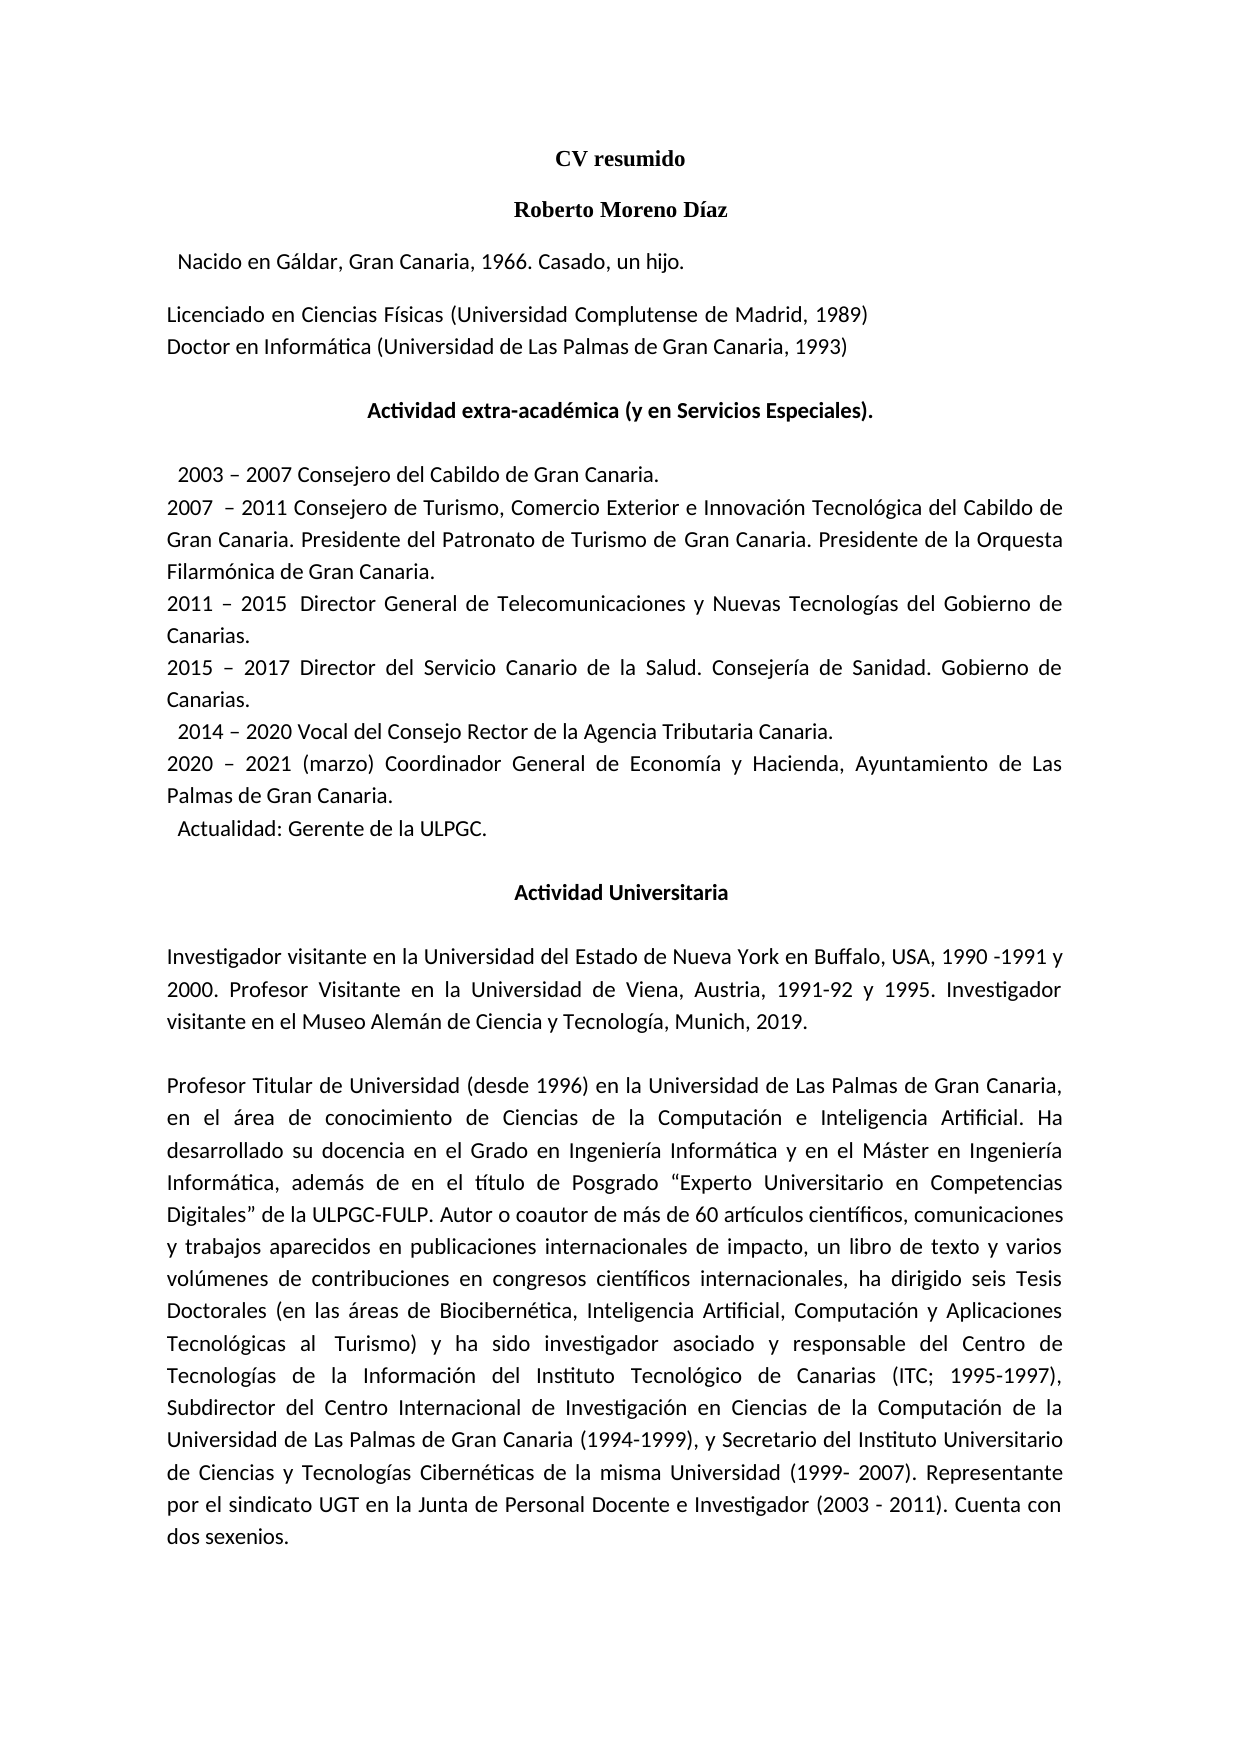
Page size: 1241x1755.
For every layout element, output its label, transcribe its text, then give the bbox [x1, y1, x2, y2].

text 2011 – 2015 Director General de Telecomunicaciones y Nuevas Tecnologías del Gobierno de Canarias. [167, 589, 1064, 649]
text 2015 – 2017 Director del Servicio Canario de la Salud. Consejería de Sanidad. Gobierno de Canarias. [167, 653, 1064, 713]
text Profesor Titular de Universidad (desde 1996) en la Universidad de Las Palmas de Gran Canaria, en el área de conocimiento de Ciencias de la Computación e Inteligencia Artificial. Ha desarrollado su docencia en el Grado en Ingeniería Informática y en el Máster en Ingeniería Informática, además de en el título de Posgrado “Experto Universitario en Competencias Digitales” de la ULPGC-FULP. Autor o coautor de más de 60 artículos científicos, comunicaciones y trabajos aparecidos en publicaciones internacionales de impacto, un libro de texto y varios volúmenes de contribuciones en congresos científicos internacionales, ha dirigido seis Tesis Doctorales (en las áreas de Biocibernética, Inteligencia Artificial, Computación y Aplicaciones Tecnológicas al Turismo) y ha sido investigador asociado y responsable del Centro de Tecnologías de la Información del Instituto Tecnológico de Canarias (ITC; 1995-1997), Subdirector del Centro Internacional de Investigación en Ciencias de la Computación de la Universidad de Las Palmas de Gran Canaria (1994-1999), y Secretario del Instituto Universitario de Ciencias y Tecnologías Cibernéticas de la misma Universidad (1999- 2007). Representante por el sindicato UGT en la Junta de Personal Docente e Investigador (2003 - 2011). Cuenta con dos sexenios. [167, 1071, 1064, 1550]
text 2020 – 2021 (marzo) Coordinador General de Economía y Hacienda, Ayuntamiento de Las Palmas de Gran Canaria. [167, 749, 1064, 809]
text 2014 – 2020 Vocal del Consejo Rector de la Agencia Tributaria Canaria. [177, 717, 1076, 745]
subtitle Actividad Universitaria [167, 878, 1076, 906]
subtitle CV resumido Roberto Moreno Díaz [512, 145, 728, 223]
subtitle Actividad extra-académica (y en Servicios Especiales). [167, 396, 1074, 424]
text Investigador visitante en la Universidad del Estado de Nueva York en Buffalo, USA, 1990 -1991 y 2000. Profesor Visitante en la Universidad de Viena, Austria, 1991-92 y 1995. Investigador visitante en el Museo Alemán de Ciencia y Tecnología, Munich, 2019. [167, 942, 1064, 1035]
text 2003 – 2007 Consejero del Cabildo de Gran Canaria. [177, 460, 1076, 488]
text Actualidad: Gerente de la ULPGC. [177, 814, 1076, 842]
text Nacido en Gáldar, Gran Canaria, 1966. Casado, un hijo. [177, 247, 1076, 275]
text Licenciado en Ciencias Físicas (Universidad Complutense de Madrid, 1989) Doctor en Informática (Universidad de Las Palmas de Gran Canaria, 1993) [167, 300, 868, 360]
text 2007 – 2011 Consejero de Turismo, Comercio Exterior e Innovación Tecnológica del Cabildo de Gran Canaria. Presidente del Patronato de Turismo de Gran Canaria. Presidente de la Orquesta Filarmónica de Gran Canaria. [167, 493, 1064, 585]
